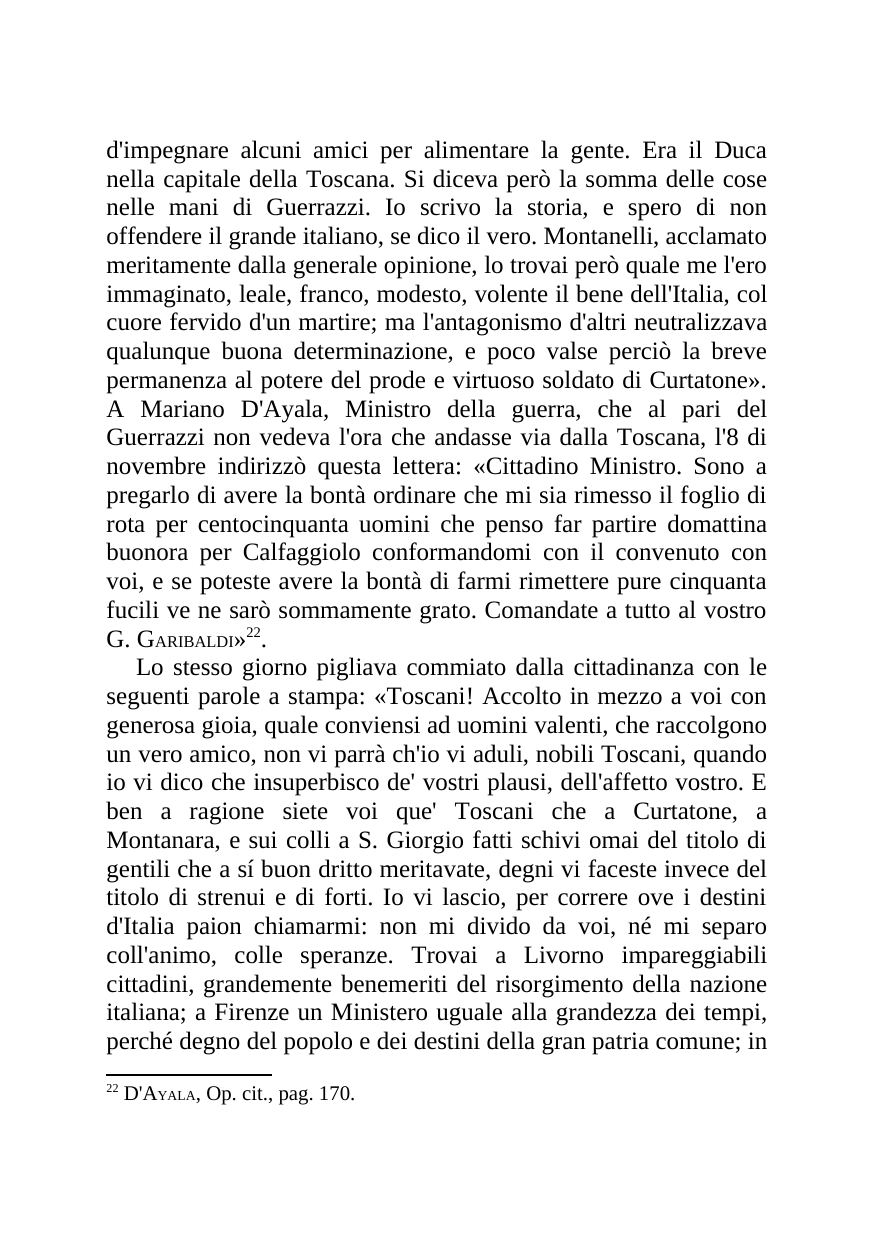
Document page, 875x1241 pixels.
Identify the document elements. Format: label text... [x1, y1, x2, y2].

text D'Ayala, Op. cit., pag. 170. [106, 1081, 768, 1105]
text Lo stesso giorno pigliava commiato dalla cittadinanza con le seguenti parole a stampa: «Toscani! Accolto in mezzo a voi con generosa gioia, quale conviensi ad uomini valenti, che raccolgono un vero amico, non vi parrà ch'io vi aduli, nobili Toscani, quando io vi dico che insuperbisco de' vostri plausi, dell'affetto vostro. E ben a ragione siete voi que' Toscani che a Curtatone, a Montanara, e sui colli a S. Giorgio fatti schivi omai del titolo di gentili che a sí buon dritto meritavate, degni vi faceste invece del titolo di strenui e di forti. Io vi lascio, per correre ove i destini d'Italia paion chiamarmi: non mi divido da voi, né mi separo coll'animo, colle speranze. Trovai a Livorno impareggiabili cittadini, grandemente benemeriti del risorgimento della nazione italiana; a Firenze un Ministero uguale alla grandezza dei tempi, perché degno del popolo e dei destini della gran patria comune; in [106, 652, 768, 1055]
text d'impegnare alcuni amici per alimentare la gente. Era il Duca nella capitale della Toscana. Si diceva però la somma delle cose nelle mani di Guerrazzi. Io scrivo la storia, e spero di non offendere il grande italiano, se dico il vero. Montanelli, acclamato meritamente dalla generale opinione, lo trovai però quale me l'ero immaginato, leale, franco, modesto, volente il bene dell'Italia, col cuore fervido d'un martire; ma l'antagonismo d'altri neutralizzava qualunque buona determinazione, e poco valse perciò la breve permanenza al potere del prode e virtuoso soldato di Curtatone». A Mariano D'Ayala, Ministro della guerra, che al pari del Guerrazzi non vedeva l'ora che andasse via dalla Toscana, l'8 di novembre indirizzò questa lettera: «Cittadino Ministro. Sono a pregarlo di avere la bontà ordinare che mi sia rimesso il foglio di rota per centocinquanta uomini che penso far partire domattina buonora per Calfaggiolo conformandomi con il convenuto con voi, e se poteste avere la bontà di farmi rimettere pure cinquanta fucili ve ne sarò sommamente grato. Comandate a tutto al vostro G. Garibaldi». [106, 135, 768, 652]
